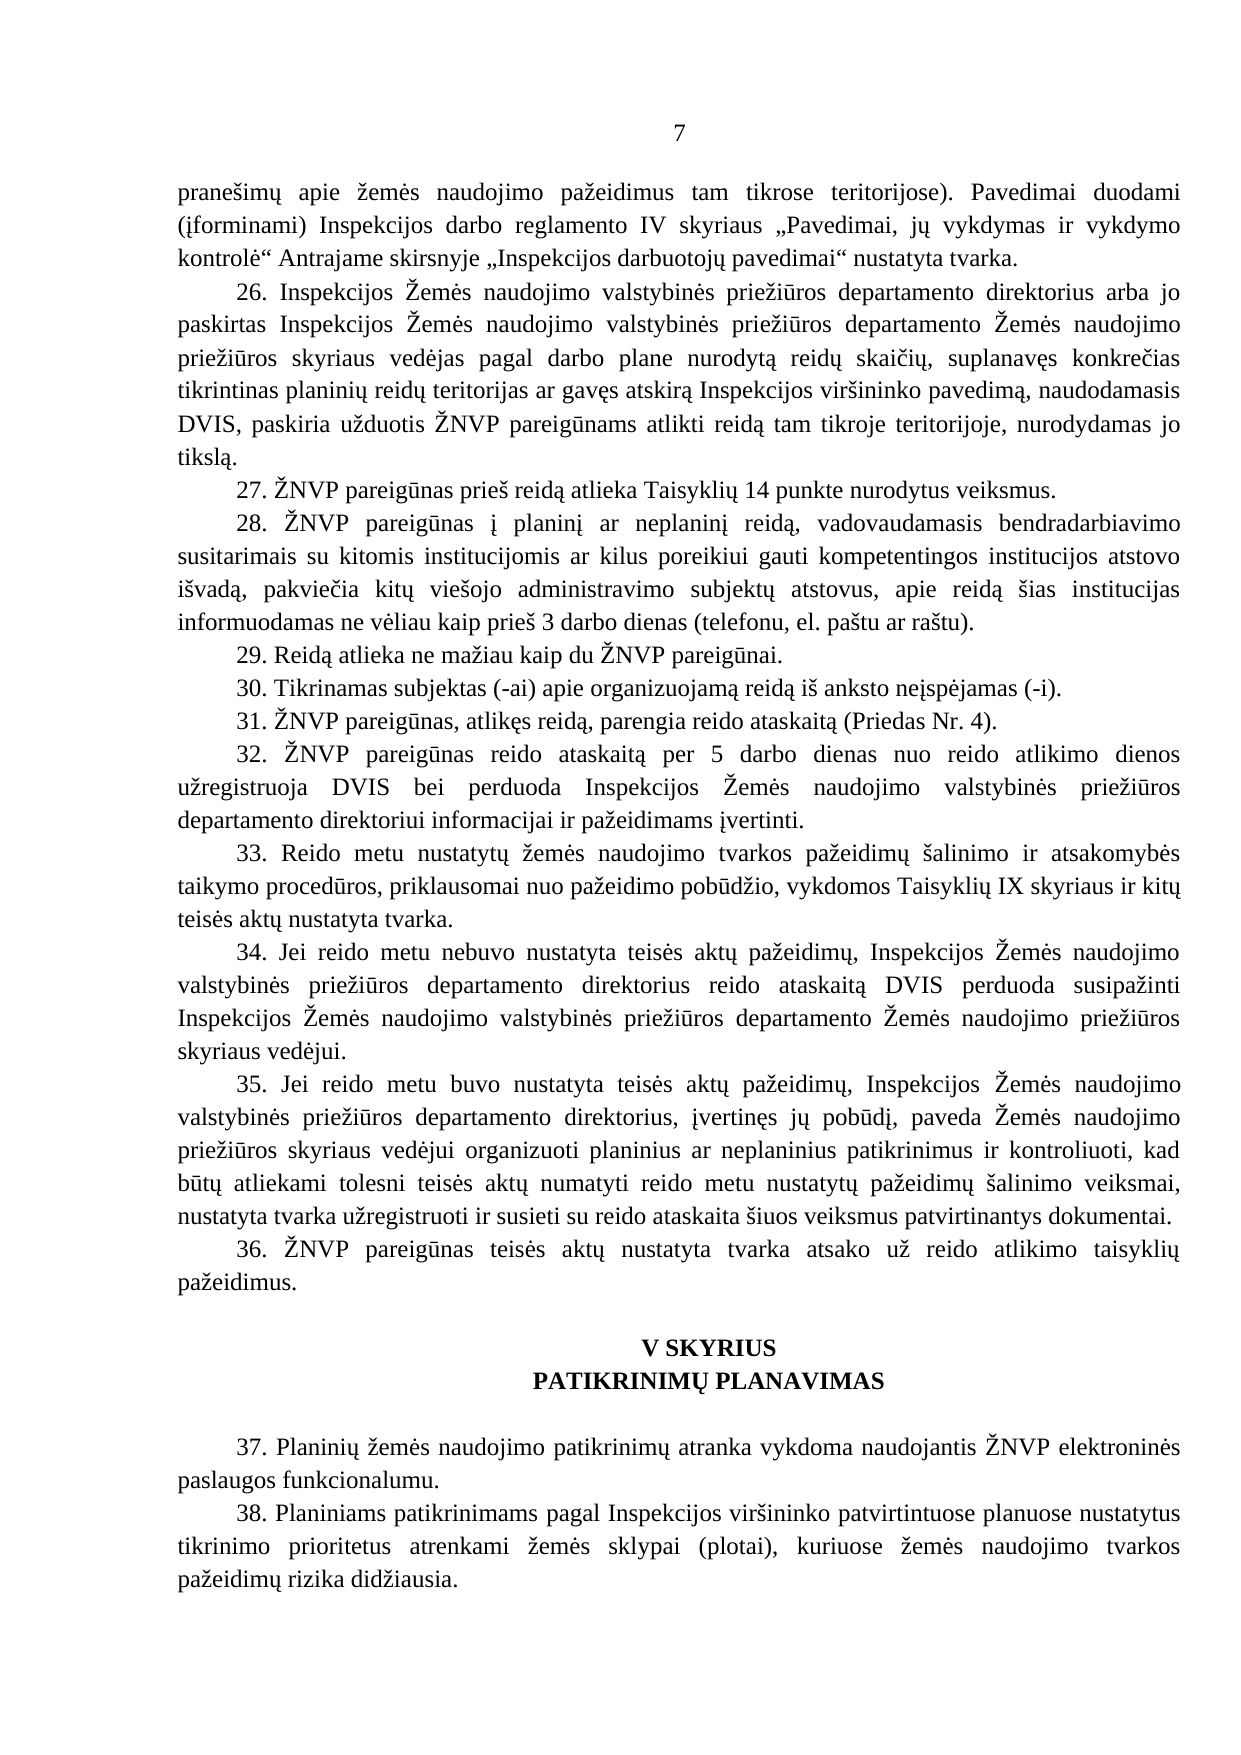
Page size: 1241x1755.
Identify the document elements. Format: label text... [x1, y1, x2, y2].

text 30. Tikrinamas subjektas (-ai) apie organizuojamą reidą iš anksto neįspėjamas (-i). [177, 673, 1181, 702]
text 34. Jei reido metu nebuvo nustatyta teisės aktų pažeidimų, Inspekcijos Žemės naudojimo valstybinės priežiūros departamento direktorius reido ataskaitą DVIS perduoda susipažinti Inspekcijos Žemės naudojimo valstybinės priežiūros departamento Žemės naudojimo priežiūros skyriaus vedėjui. [177, 937, 1181, 1065]
text 26. Inspekcijos Žemės naudojimo valstybinės priežiūros departamento direktorius arba jo paskirtas Inspekcijos Žemės naudojimo valstybinės priežiūros departamento Žemės naudojimo priežiūros skyriaus vedėjas pagal darbo plane nurodytą reidų skaičių, suplanavęs konkrečias tikrintinas planinių reidų teritorijas ar gavęs atskirą Inspekcijos viršininko pavedimą, naudodamasis DVIS, paskiria užduotis ŽNVP pareigūnams atlikti reidą tam tikroje teritorijoje, nurodydamas jo tikslą. [177, 277, 1181, 470]
text 35. Jei reido metu buvo nustatyta teisės aktų pažeidimų, Inspekcijos Žemės naudojimo valstybinės priežiūros departamento direktorius, įvertinęs jų pobūdį, paveda Žemės naudojimo priežiūros skyriaus vedėjui organizuoti planinius ar neplaninius patikrinimus ir kontroliuoti, kad būtų atliekami tolesni teisės aktų numatyti reido metu nustatytų pažeidimų šalinimo veiksmai, nustatyta tvarka užregistruoti ir susieti su reido ataskaita šiuos veiksmus patvirtinantys dokumentai. [177, 1069, 1181, 1230]
text pranešimų apie žemės naudojimo pažeidimus tam tikrose teritorijose). Pavedimai duodami (įforminami) Inspekcijos darbo reglamento IV skyriaus „Pavedimai, jų vykdymas ir vykdymo kontrolė“ Antrajame skirsnyje „Inspekcijos darbuotojų pavedimai“ nustatyta tvarka. [177, 177, 1181, 272]
text 27. ŽNVP pareigūnas prieš reidą atlieka Taisyklių 14 punkte nurodytus veiksmus. [177, 475, 1181, 503]
text 37. Planinių žemės naudojimo patikrinimų atranka vykdoma naudojantis ŽNVP elektroninės paslaugos funkcionalumu. [177, 1432, 1181, 1494]
text V skyrius [177, 1333, 1181, 1362]
text 28. ŽNVP pareigūnas į planinį ar neplaninį reidą, vadovaudamasis bendradarbiavimo susitarimais su kitomis institucijomis ar kilus poreikiui gauti kompetentingos institucijos atstovo išvadą, pakviečia kitų viešojo administravimo subjektų atstovus, apie reidą šias institucijas informuodamas ne vėliau kaip prieš 3 darbo dienas (telefonu, el. paštu ar raštu). [177, 508, 1181, 636]
text 38. Planiniams patikrinimams pagal Inspekcijos viršininko patvirtintuose planuose nustatytus tikrinimo prioritetus atrenkami žemės sklypai (plotai), kuriuose žemės naudojimo tvarkos pažeidimų rizika didžiausia. [177, 1498, 1181, 1593]
text PATIKRINIMų PLANAVIMAS [177, 1366, 1181, 1395]
text 36. ŽNVP pareigūnas teisės aktų nustatyta tvarka atsako už reido atlikimo taisyklių pažeidimus. [177, 1234, 1181, 1296]
text 33. Reido metu nustatytų žemės naudojimo tvarkos pažeidimų šalinimo ir atsakomybės taikymo procedūros, priklausomai nuo pažeidimo pobūdžio, vykdomos Taisyklių IX skyriaus ir kitų teisės aktų nustatyta tvarka. [177, 838, 1181, 933]
text 32. ŽNVP pareigūnas reido ataskaitą per 5 darbo dienas nuo reido atlikimo dienos užregistruoja DVIS bei perduoda Inspekcijos Žemės naudojimo valstybinės priežiūros departamento direktoriui informacijai ir pažeidimams įvertinti. [177, 739, 1181, 834]
text 29. Reidą atlieka ne mažiau kaip du ŽNVP pareigūnai. [177, 640, 1181, 668]
text 31. ŽNVP pareigūnas, atlikęs reidą, parengia reido ataskaitą (Priedas Nr. 4). [177, 706, 1181, 734]
